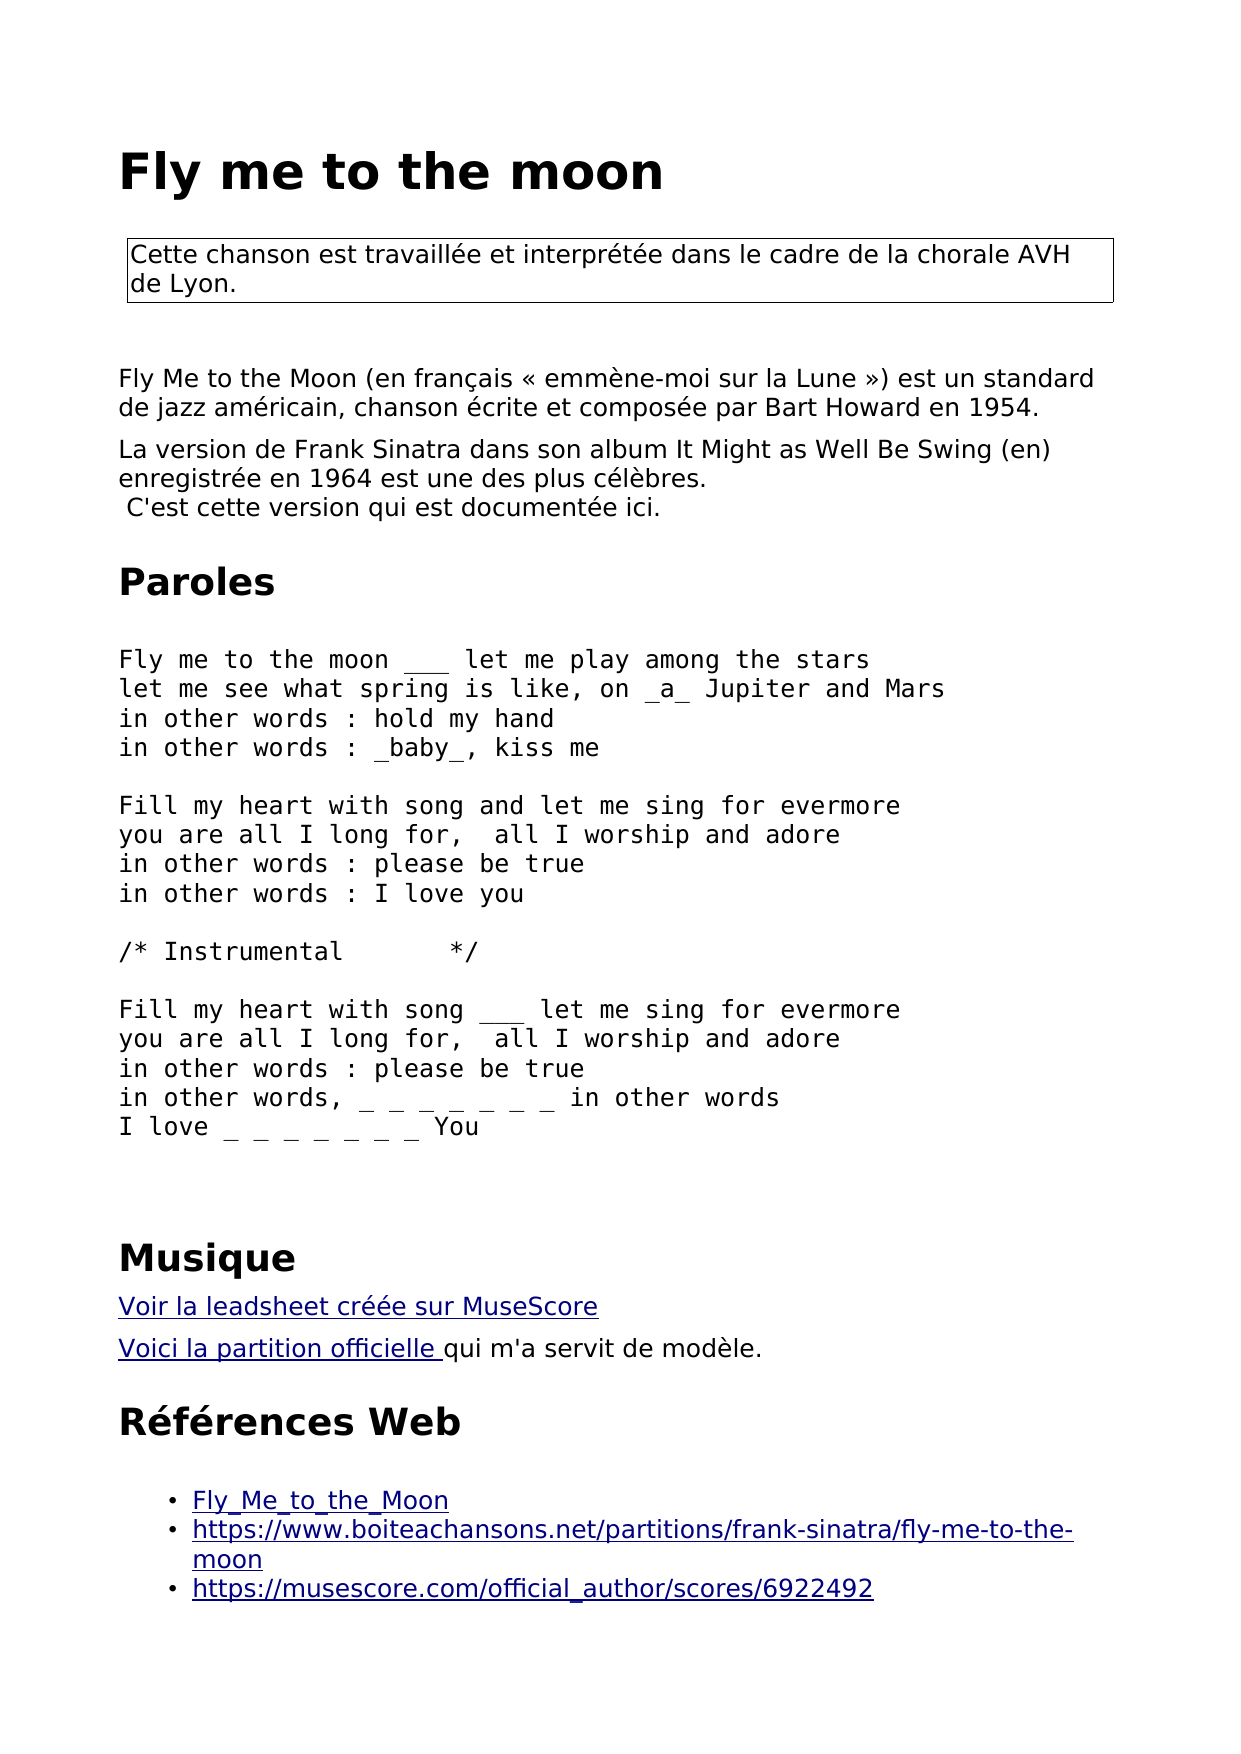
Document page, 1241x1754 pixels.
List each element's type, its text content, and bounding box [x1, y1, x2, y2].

list Fly_Me_to_the_Moon [177, 1486, 1122, 1516]
text Fly Me to the Moon (en français « emmène-moi sur la Lune ») est un standard de jazz américain, chanson écrite et composée par Bart Howard en 1954. [118, 364, 1122, 423]
list https://musescore.com/official_author/scores/6922492 [177, 1574, 1122, 1603]
subtitle Références Web [118, 1401, 1122, 1444]
table_header Cette chanson est travaillée et interprétée dans le cadre de la chorale AVH de Lyon. [128, 239, 1113, 302]
text Voici la partition officielle qui m'a servit de modèle. [118, 1334, 1122, 1363]
list https://www.boiteachansons.net/partitions/frank-sinatra/fly-me-to-the-moon [177, 1516, 1122, 1574]
text La version de Frank Sinatra dans son album It Might as Well Be Swing (en) enregistrée en 1964 est une des plus célèbres. C'est cette version qui est documentée ici. [118, 435, 1122, 523]
subtitle Paroles [118, 560, 1122, 604]
text Voir la leadsheet créée sur MuseScore [118, 1292, 1122, 1322]
subtitle Fly me to the moon [118, 143, 1122, 201]
subtitle Musique [118, 1236, 1122, 1280]
text Fly me to the moon ___ let me play among the stars let me see what spring is like, on _a_ Jupiter and Mars in other words : hold my hand in other words : _baby_, kiss me Fill my heart with song and let me sing for evermore you are all I long for, all I worship and adore in other words : please be true in other words : I love you /* Instrumental */ Fill my heart with song ___ let me sing for evermore you are all I long for, all I worship and adore in other words : please be true in other words, _ _ _ _ _ _ _ in other words I love _ _ _ _ _ _ _ You [118, 616, 1122, 1199]
